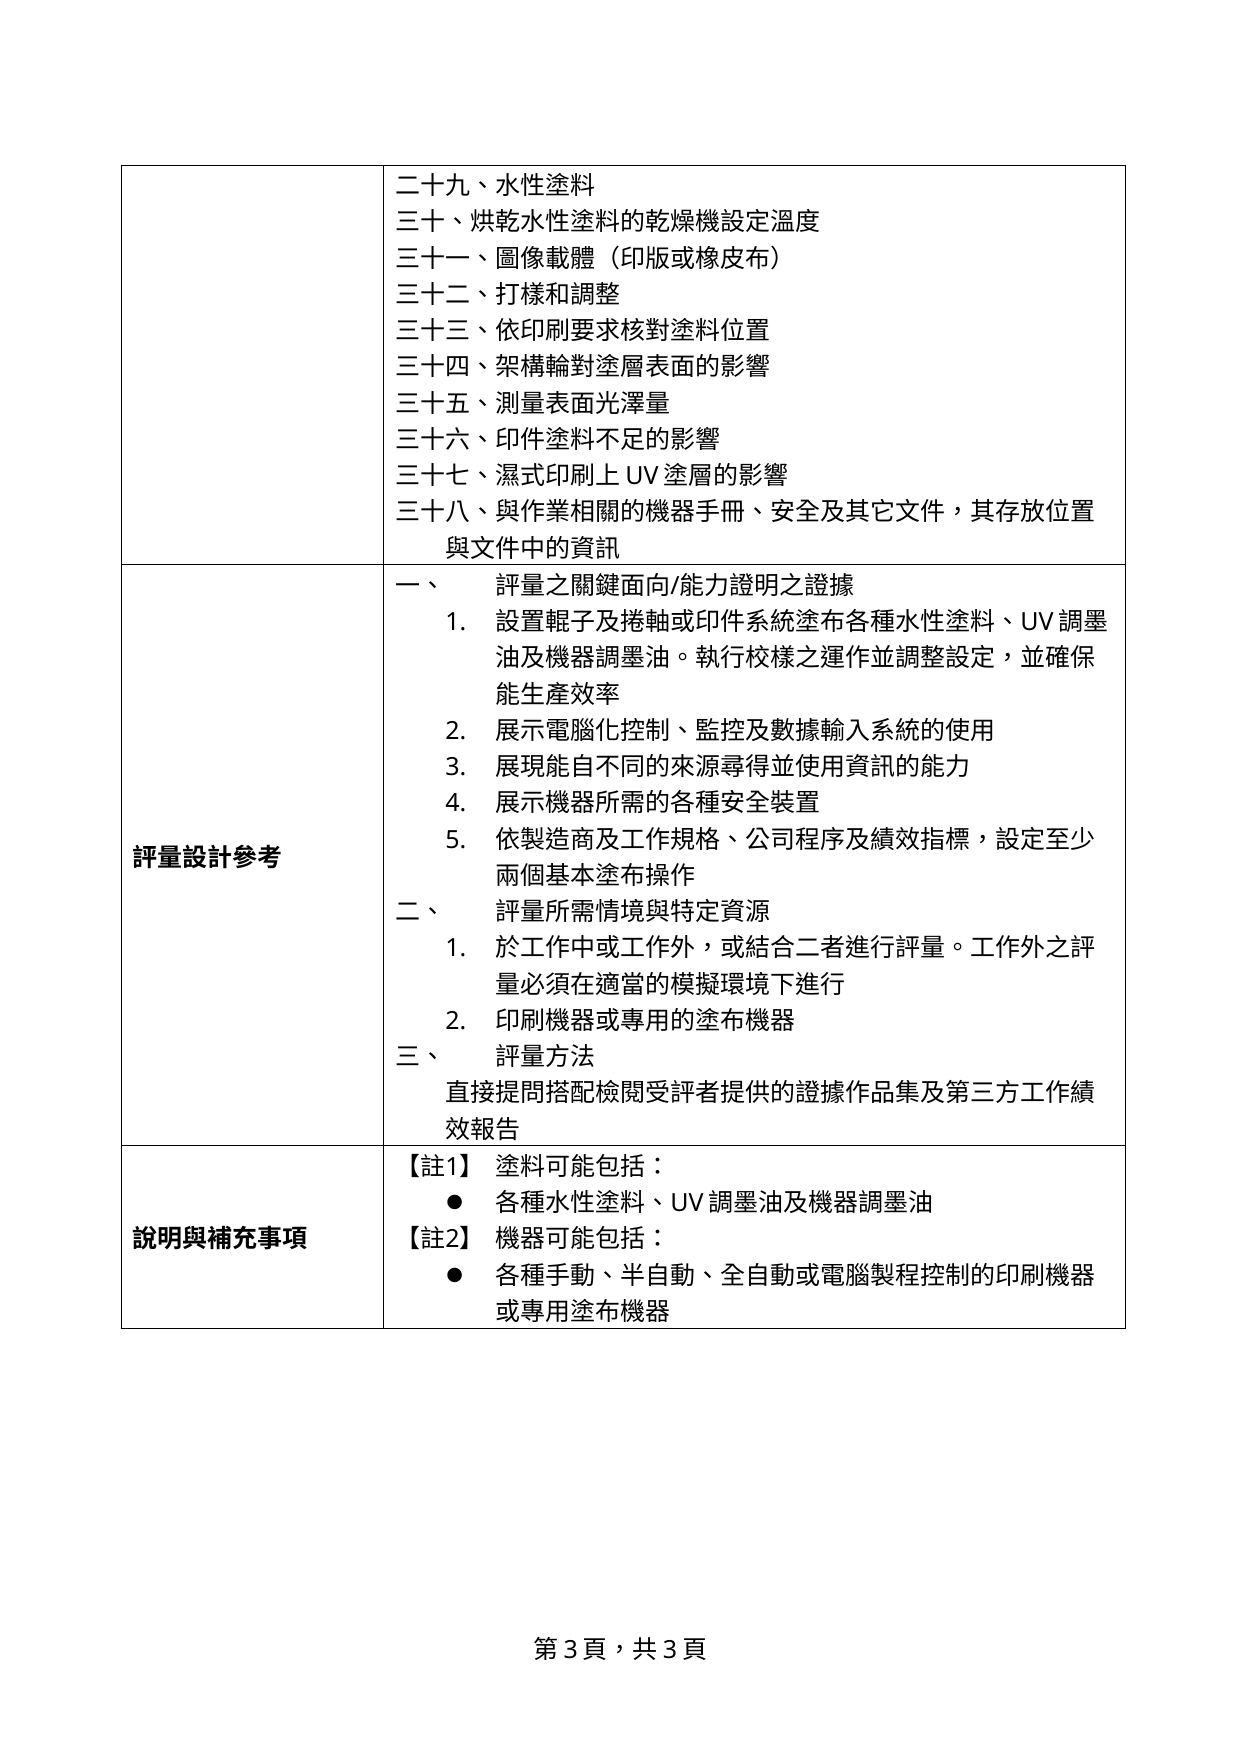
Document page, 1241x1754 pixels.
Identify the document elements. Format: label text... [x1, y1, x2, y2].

table_cell 塗料可能包括： 各種水性塗料、UV調墨油及機器調墨油 機器可能包括： 各種手動、半自動、全自動或電腦製程控制的印刷機器或專用塗布機器 [384, 1146, 1125, 1328]
table_cell 評量之關鍵面向/能力證明之證據 設置輥子及捲軸或印件系統塗布各種水性塗料、UV調墨油及機器調墨油。執行校樣之運作並調整設定，並確保能生產效率 展示電腦化控制、監控及數據輸入系統的使用 展現能自不同的來源尋得並使用資訊的能力 展示機器所需的各種安全裝置 依製造商及工作規格、公司程序及績效指標，設定至少兩個基本塗布操作 評量所需情境與特定資源 於工作中或工作外，或結合二者進行評量。工作外之評量必須在適當的模擬環境下進行 印刷機器或專用的塗布機器 評量方法 直接提問搭配檢閱受評者提供的證據作品集及第三方工作績效報告 [384, 565, 1125, 1145]
table_cell [122, 166, 383, 564]
table_cell 工作規格 工作單上所列之塗料類型資訊 工作單缺失重要資訊時所需採取的程序 在設定之前需進行的檢查事項(如物料可用性等) 印件或捲軸的運輸 印件或捲軸運輸系統設定相關的職業安全衛生注意事項 塗布物料的選擇 印刷時低捲筒張力的影響 無效之捲筒拼接的影響 適用於工作規格的印件或捲軸位置 印件缺失或遲滯時所需的機器檢查 捲筒紙破裂時所需的機器檢查 印件或捲軸的輸送 機器回卷相關的安全風險 機器回卷時捲筒張力過高的影響 減速輪真空過大對工作的影響 確定套印或壓紙輪的位置 使用塗料相關的職業安全衛生注意事項 塗料的類型 適合工作規格的塗布方式 選定黏塗層的能力 塗料需求量 不正確黏度的影響 塗料黏度的調整 機器設置方式 固化塗層的方法 烘乾UV塗料 印刷原理 水性塗料 烘乾水性塗料的乾燥機設定溫度 圖像載體（印版或橡皮布） 打樣和調整 依印刷要求核對塗料位置 架構輪對塗層表面的影響 測量表面光澤量 印件塗料不足的影響 濕式印刷上UV塗層的影響 與作業相關的機器手冊、安全及其它文件，其存放位置與文件中的資訊 [384, 166, 1125, 564]
table_cell 說明與補充事項 [122, 1146, 383, 1328]
table_cell 評量設計參考 [122, 565, 383, 1145]
